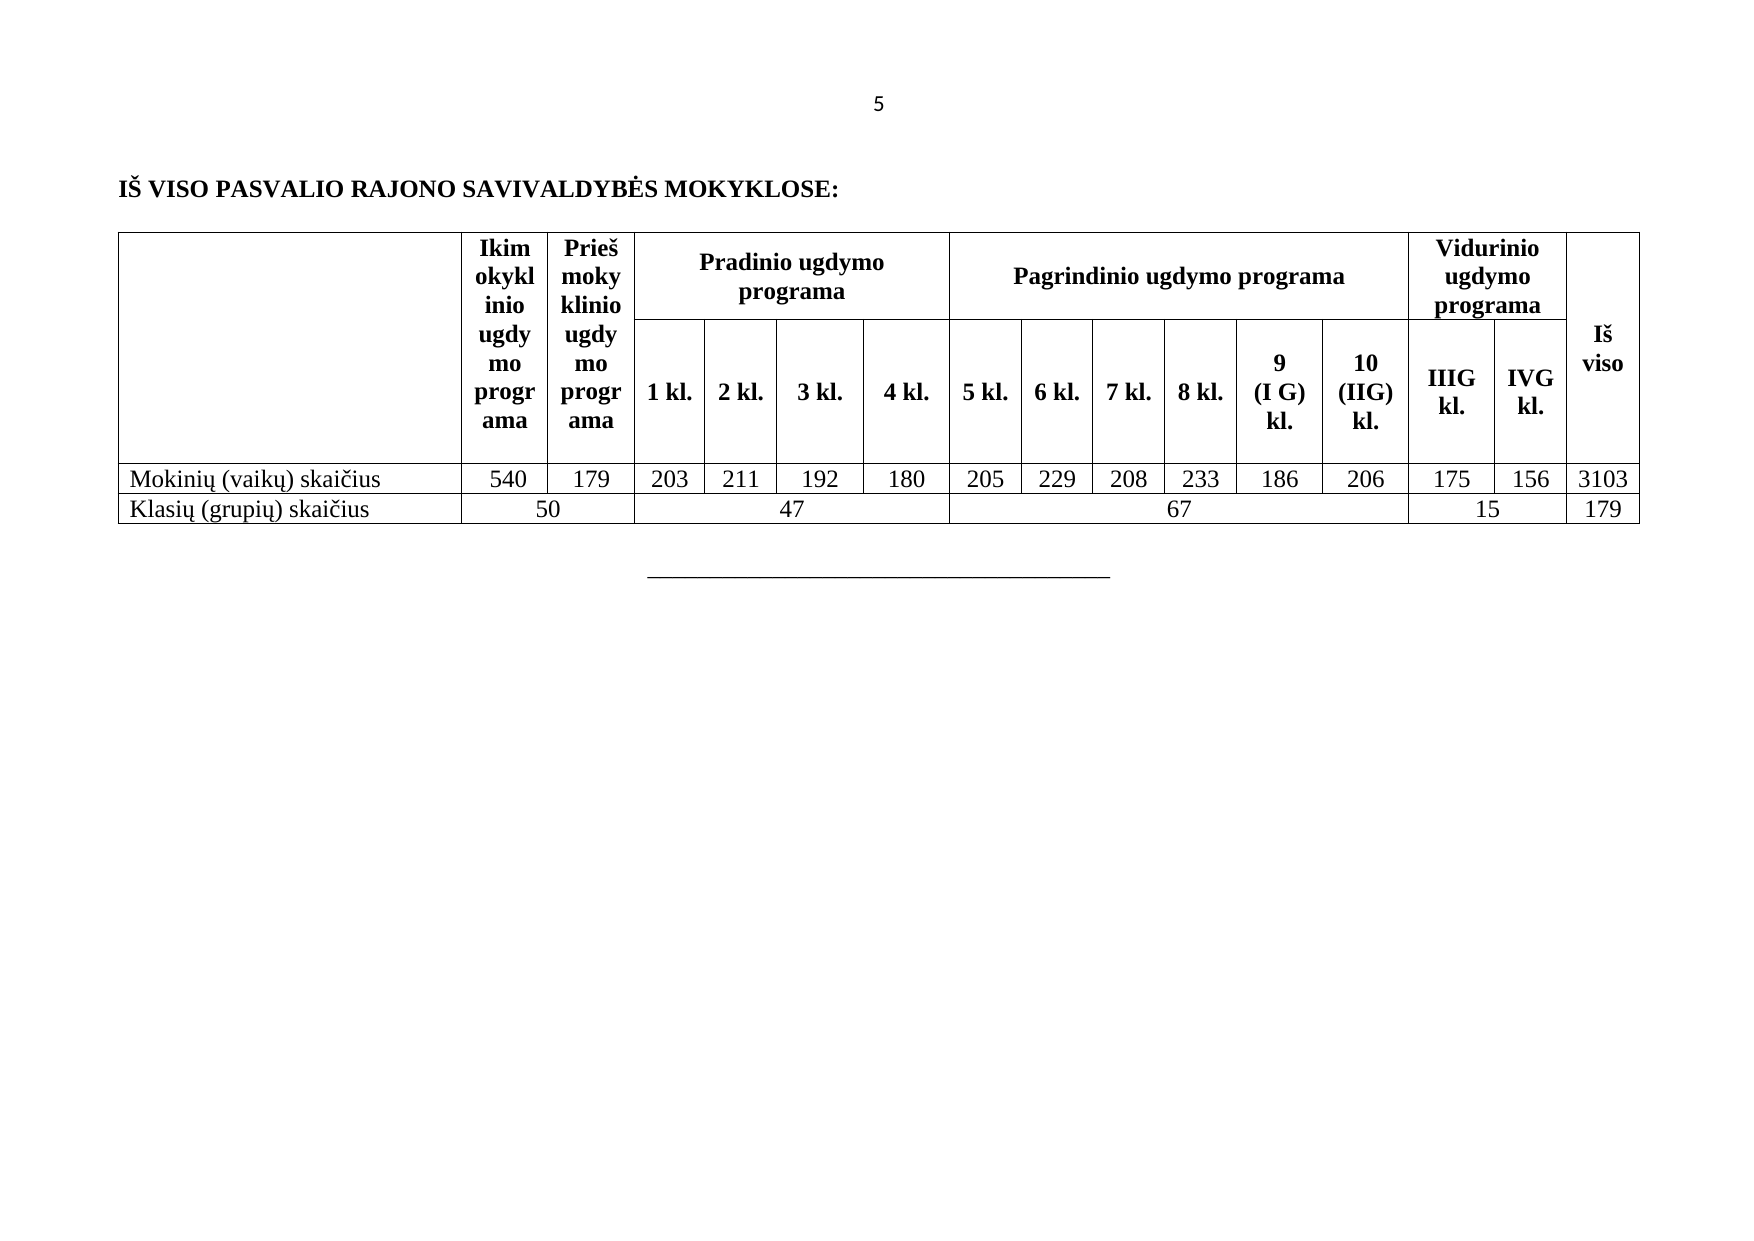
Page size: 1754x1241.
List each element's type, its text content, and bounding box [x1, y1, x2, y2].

table_cell 205 [950, 464, 1021, 493]
table_cell 6 kl. [1022, 320, 1092, 463]
table_cell Mokinių (vaikų) skaičius [119, 464, 461, 493]
text _____________________________________ [118, 552, 1639, 581]
text IŠ VISO PASVALIO RAJONO SAVIVALDYBĖS MOKYKLOSE: [118, 174, 1639, 203]
table_cell 179 [1567, 494, 1639, 523]
table_header Iš viso [1567, 233, 1639, 463]
table_header Priešmokyklinio ugdymo programa [548, 233, 634, 463]
table_header Pagrindinio ugdymo programa [950, 233, 1408, 319]
table_cell 175 [1409, 464, 1494, 493]
table_cell 4 kl. [864, 320, 949, 463]
table_cell 156 [1495, 464, 1566, 493]
table_header Pradinio ugdymo programa [635, 233, 949, 319]
table_cell 1 kl. [635, 320, 704, 463]
table_cell 203 [635, 464, 704, 493]
table_cell 2 kl. [705, 320, 776, 463]
table_cell 180 [864, 464, 949, 493]
table_cell 192 [777, 464, 863, 493]
table_cell 3 kl. [777, 320, 863, 463]
table_cell 3103 [1567, 464, 1639, 493]
table_cell IVG kl. [1495, 320, 1566, 463]
table_header [119, 233, 461, 463]
table_cell 229 [1022, 464, 1092, 493]
table_cell 233 [1165, 464, 1236, 493]
table_cell 5 kl. [950, 320, 1021, 463]
table_cell Klasių (grupių) skaičius [119, 494, 461, 523]
table_cell 7 kl. [1093, 320, 1164, 463]
table_cell 8 kl. [1165, 320, 1236, 463]
table_cell 208 [1093, 464, 1164, 493]
table_cell 9 (I G) kl. [1237, 320, 1322, 463]
table_cell 206 [1323, 464, 1408, 493]
table_cell 186 [1237, 464, 1322, 493]
table_cell 540 [462, 464, 547, 493]
table_cell IIIG kl. [1409, 320, 1494, 463]
table_header Ikimokyklinio ugdymo programa [462, 233, 547, 463]
table_cell 47 [635, 494, 949, 523]
table_header Vidurinio ugdymo programa [1409, 233, 1566, 319]
table_cell 211 [705, 464, 776, 493]
table_cell 15 [1409, 494, 1566, 523]
table_cell 10 (IIG) kl. [1323, 320, 1408, 463]
table_cell 50 [462, 494, 634, 523]
table_cell 179 [548, 464, 634, 493]
table_cell 67 [950, 494, 1408, 523]
